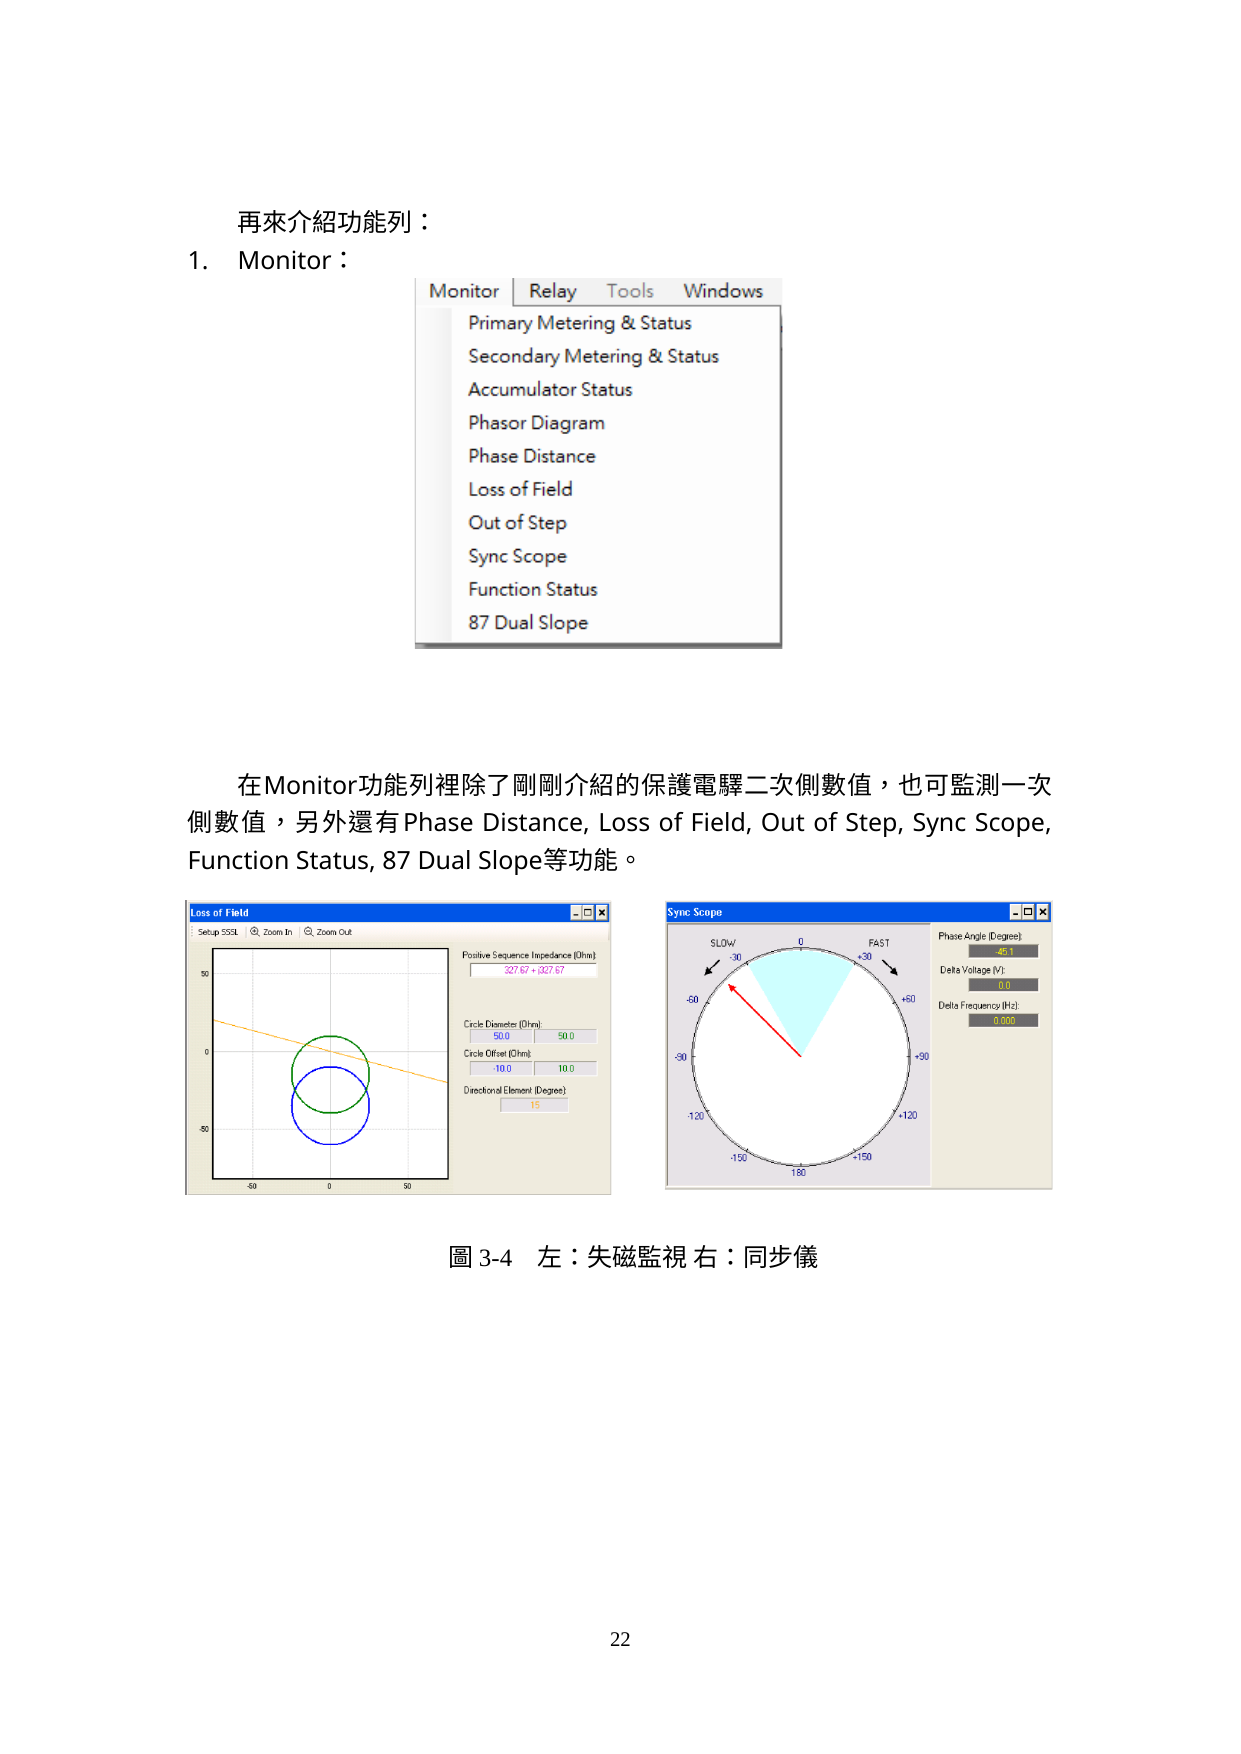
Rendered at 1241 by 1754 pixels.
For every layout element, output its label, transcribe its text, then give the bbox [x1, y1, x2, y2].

text 圖3-4 左：失磁監視 右：同步儀 [216, 1237, 1051, 1271]
list Monitor： [187, 239, 1053, 277]
text 在Monitor功能列裡除了剛剛介紹的保護電驛二次側數值，也可監測一次側數值，另外還有Phase Distance, Loss of Field, Out of Step, Sync Scope, Function Status, 87 Dual Slope等功能。 [187, 764, 1053, 877]
text 再來介紹功能列： [187, 202, 1053, 239]
picture [664, 900, 1053, 1191]
picture [184, 900, 612, 1196]
picture [414, 278, 783, 649]
